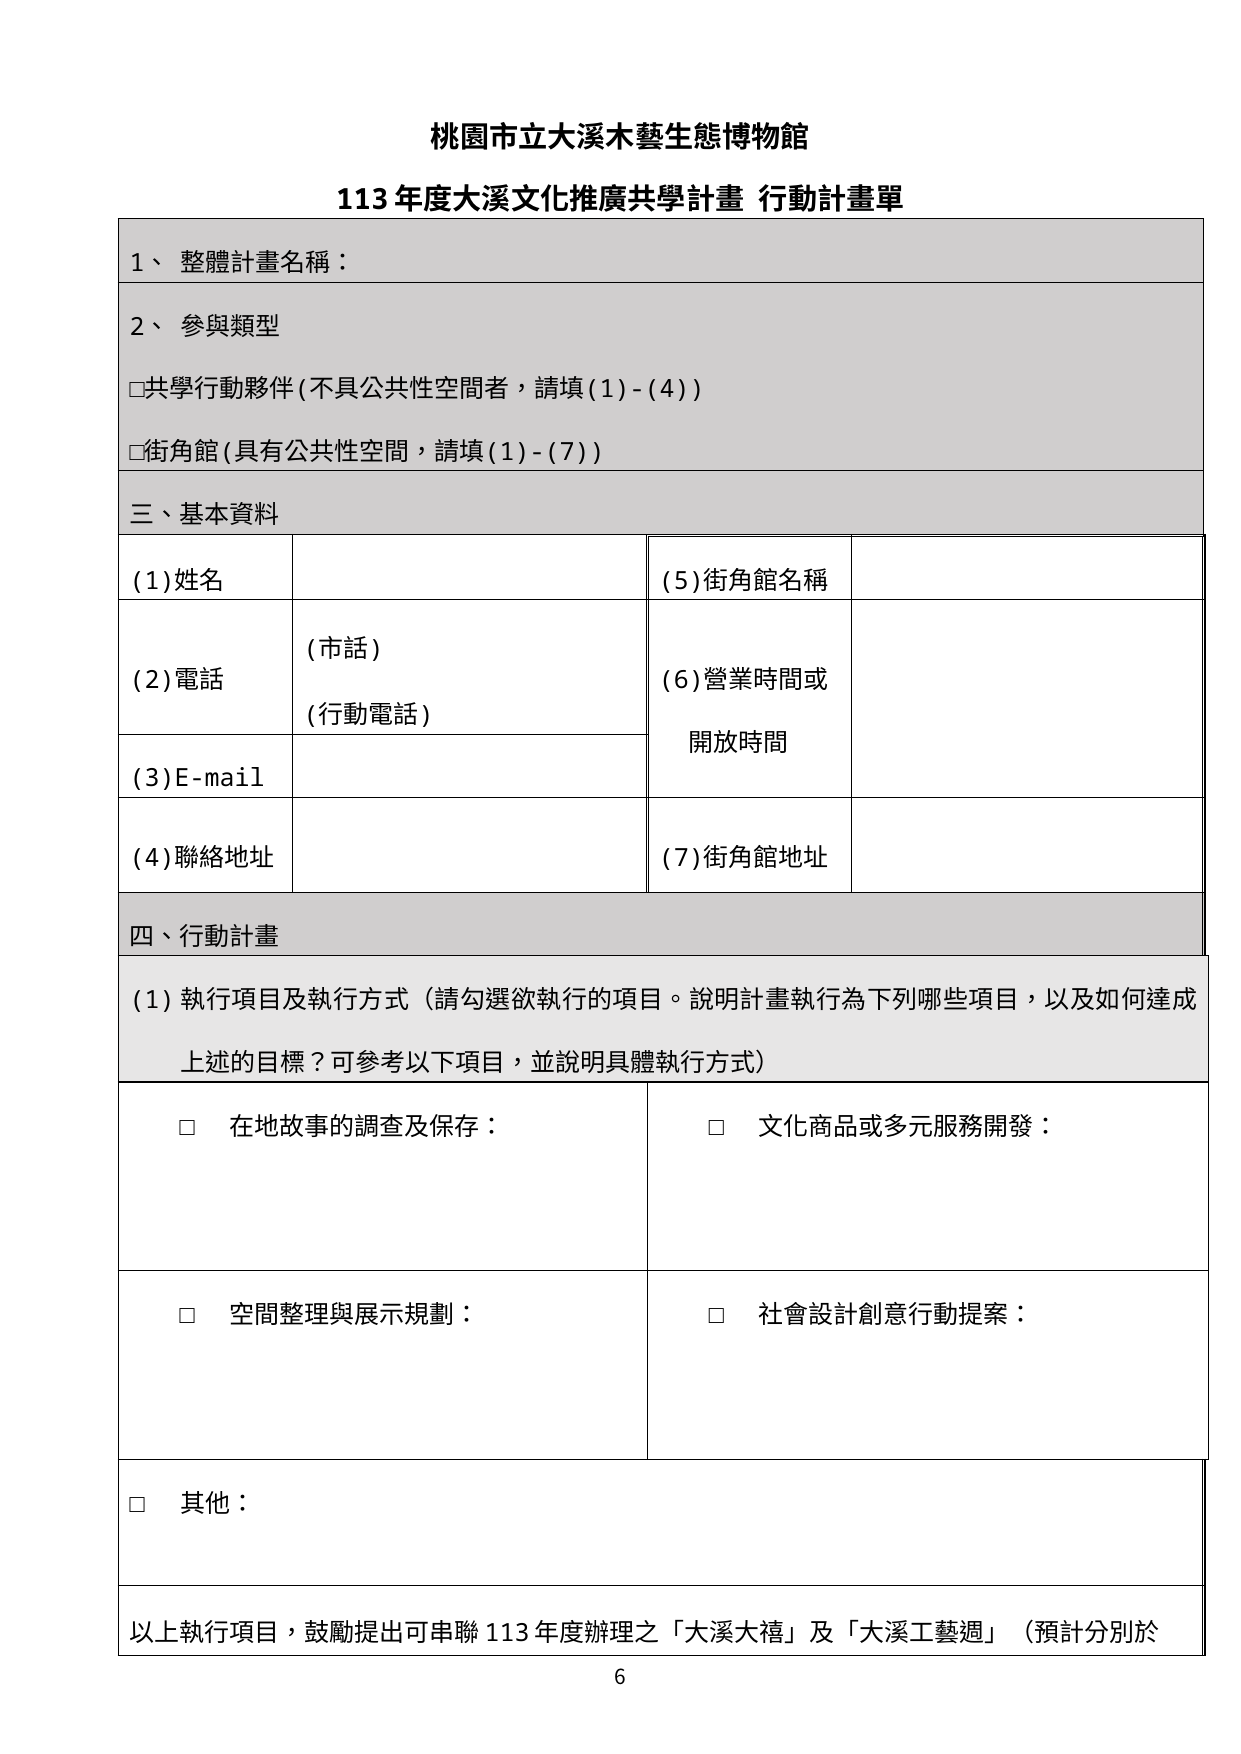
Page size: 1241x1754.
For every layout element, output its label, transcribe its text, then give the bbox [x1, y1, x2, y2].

table_cell [852, 798, 1202, 892]
table_cell [852, 600, 1202, 797]
table_cell 四、行動計畫 [119, 893, 1202, 955]
table_cell (市話) (行動電話) [293, 600, 646, 734]
table_cell [293, 735, 646, 797]
table_header [1204, 218, 1209, 282]
table_cell 社會設計創意行動提案： [648, 1271, 1208, 1458]
table_cell (2)電話 [119, 600, 292, 734]
table_cell (3)E-mail [119, 735, 292, 797]
table_cell 執行項目及執行方式（請勾選欲執行的項目。說明計畫執行為下列哪些項目，以及如何達成上述的目標？可參考以下項目，並說明具體執行方式） [119, 956, 1208, 1081]
table_cell (7)街角館地址 [649, 798, 851, 892]
table_cell 參與類型 □共學行動夥伴(不具公共性空間者，請填(1)-(4)) □街角館(具有公共性空間，請填(1)-(7)) [119, 283, 1203, 470]
table_cell 以上執行項目，鼓勵提出可串聯113年度辦理之「大溪大禧」及「大溪工藝週」（預計分別於 [119, 1586, 1202, 1654]
table_cell 三、基本資料 [119, 471, 1203, 534]
table_cell (4)聯絡地址 [119, 798, 292, 892]
table_cell 在地故事的調查及保存： [119, 1083, 647, 1270]
table_cell [852, 537, 1202, 599]
table_cell (1)姓名 [119, 535, 292, 599]
text 113年度大溪文化推廣共學計畫 行動計畫單 [118, 156, 1122, 218]
text 桃園市立大溪木藝生態博物館 [118, 93, 1122, 156]
table_cell (5)街角館名稱 [649, 537, 851, 599]
table_cell [1204, 470, 1209, 534]
table_cell [293, 798, 646, 892]
table_cell [293, 535, 646, 599]
table_cell 空間整理與展示規劃： [119, 1271, 647, 1458]
table_header 整體計畫名稱： [119, 219, 1203, 282]
table_cell 文化商品或多元服務開發： [648, 1083, 1208, 1270]
table_cell [1204, 282, 1209, 470]
table_cell 其他： [119, 1460, 1202, 1584]
table_cell (6)營業時間或開放時間 [649, 600, 851, 797]
